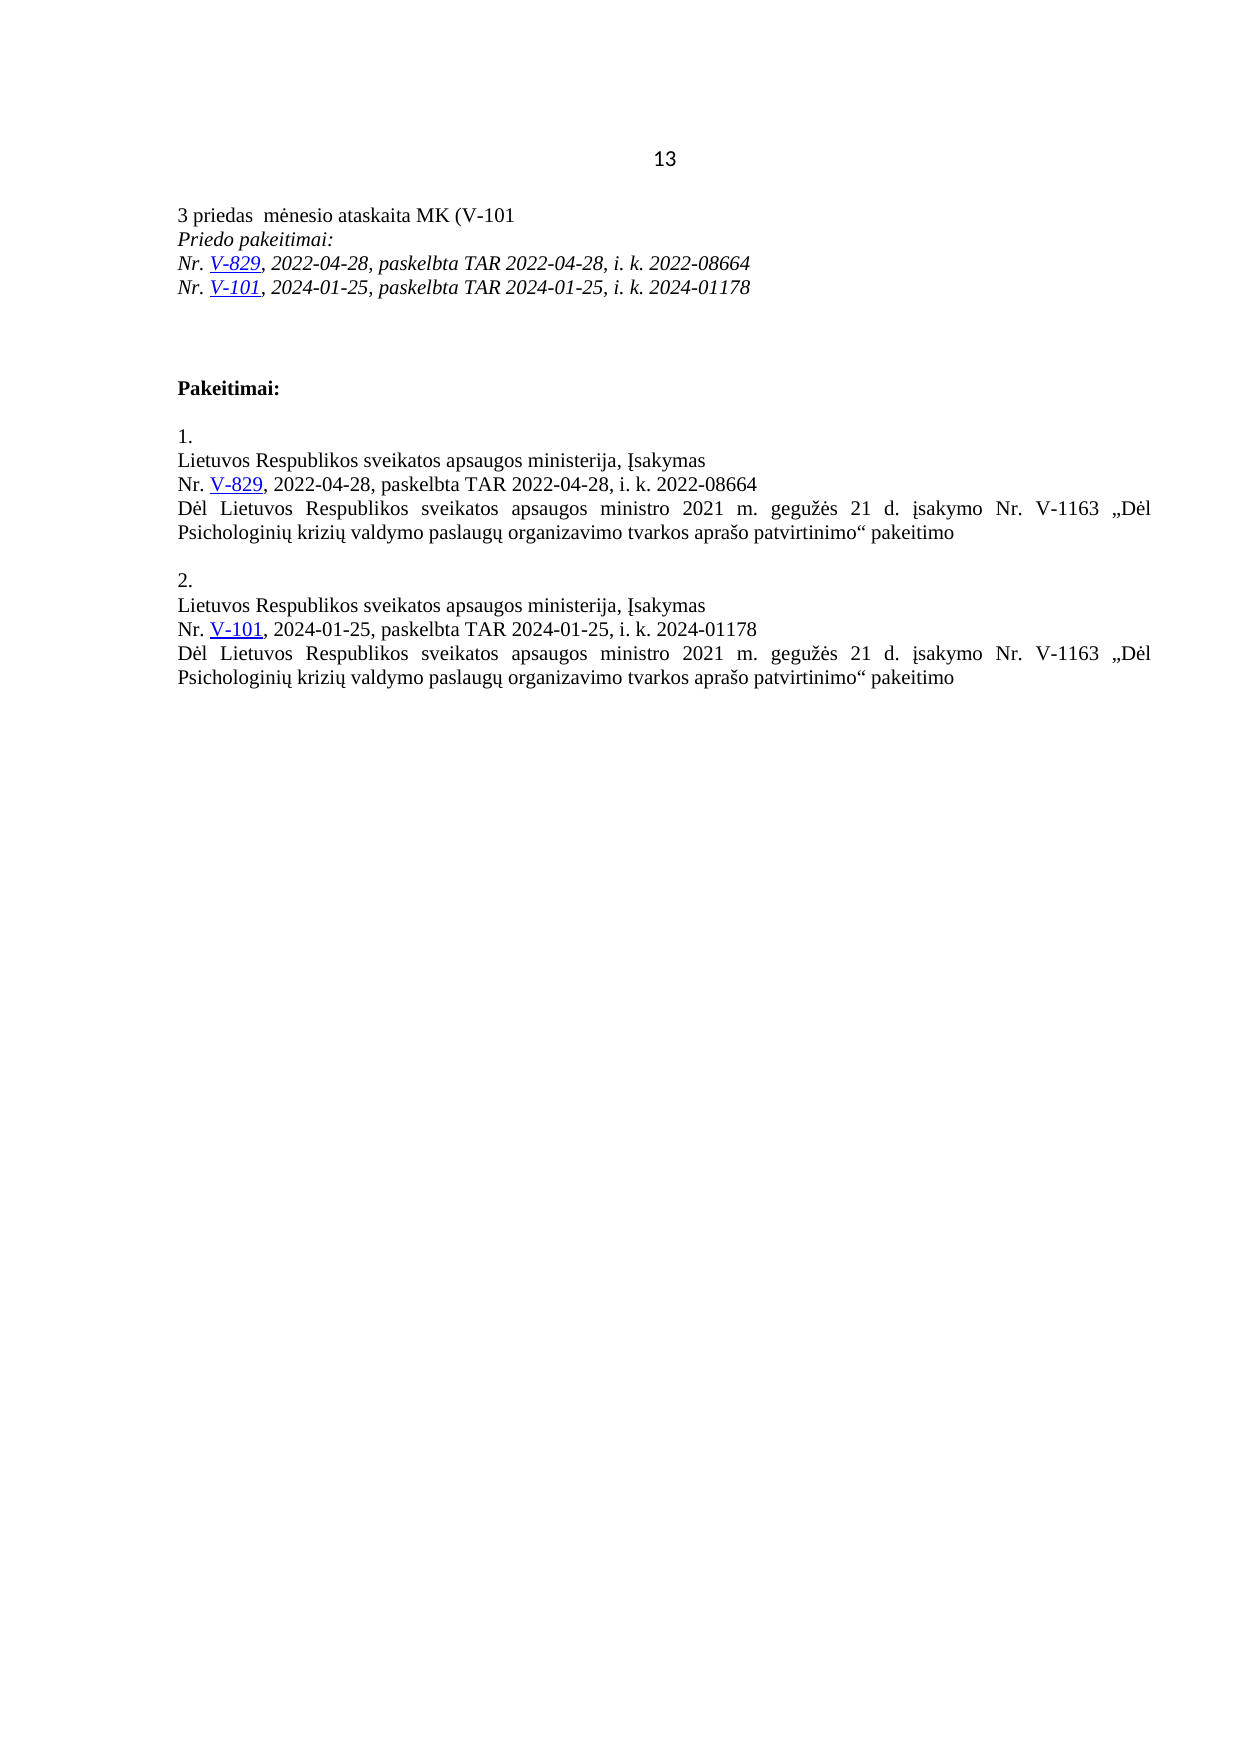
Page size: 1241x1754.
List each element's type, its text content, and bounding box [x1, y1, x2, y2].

text 3 priedas mėnesio ataskaita MK (V-101 [177, 203, 1152, 227]
text 2. [177, 568, 1152, 592]
text 1. [177, 424, 1152, 448]
text Lietuvos Respublikos sveikatos apsaugos ministerija, Įsakymas [177, 592, 1152, 617]
text Nr. V-101, 2024-01-25, paskelbta TAR 2024-01-25, i. k. 2024-01178 [177, 275, 1152, 299]
text Priedo pakeitimai: [177, 227, 1152, 251]
text Nr. V-829, 2022-04-28, paskelbta TAR 2022-04-28, i. k. 2022-08664 [177, 472, 1152, 496]
text Dėl Lietuvos Respublikos sveikatos apsaugos ministro 2021 m. gegužės 21 d. įsakymo Nr. V-1163 „Dėl Psichologinių krizių valdymo paslaugų organizavimo tvarkos aprašo patvirtinimo“ pakeitimo [177, 641, 1152, 689]
text Nr. V-101, 2024-01-25, paskelbta TAR 2024-01-25, i. k. 2024-01178 [177, 617, 1152, 641]
text Lietuvos Respublikos sveikatos apsaugos ministerija, Įsakymas [177, 448, 1152, 472]
text Dėl Lietuvos Respublikos sveikatos apsaugos ministro 2021 m. gegužės 21 d. įsakymo Nr. V-1163 „Dėl Psichologinių krizių valdymo paslaugų organizavimo tvarkos aprašo patvirtinimo“ pakeitimo [177, 496, 1152, 544]
text Pakeitimai: [177, 376, 1152, 400]
text Nr. V-829, 2022-04-28, paskelbta TAR 2022-04-28, i. k. 2022-08664 [177, 251, 1152, 275]
